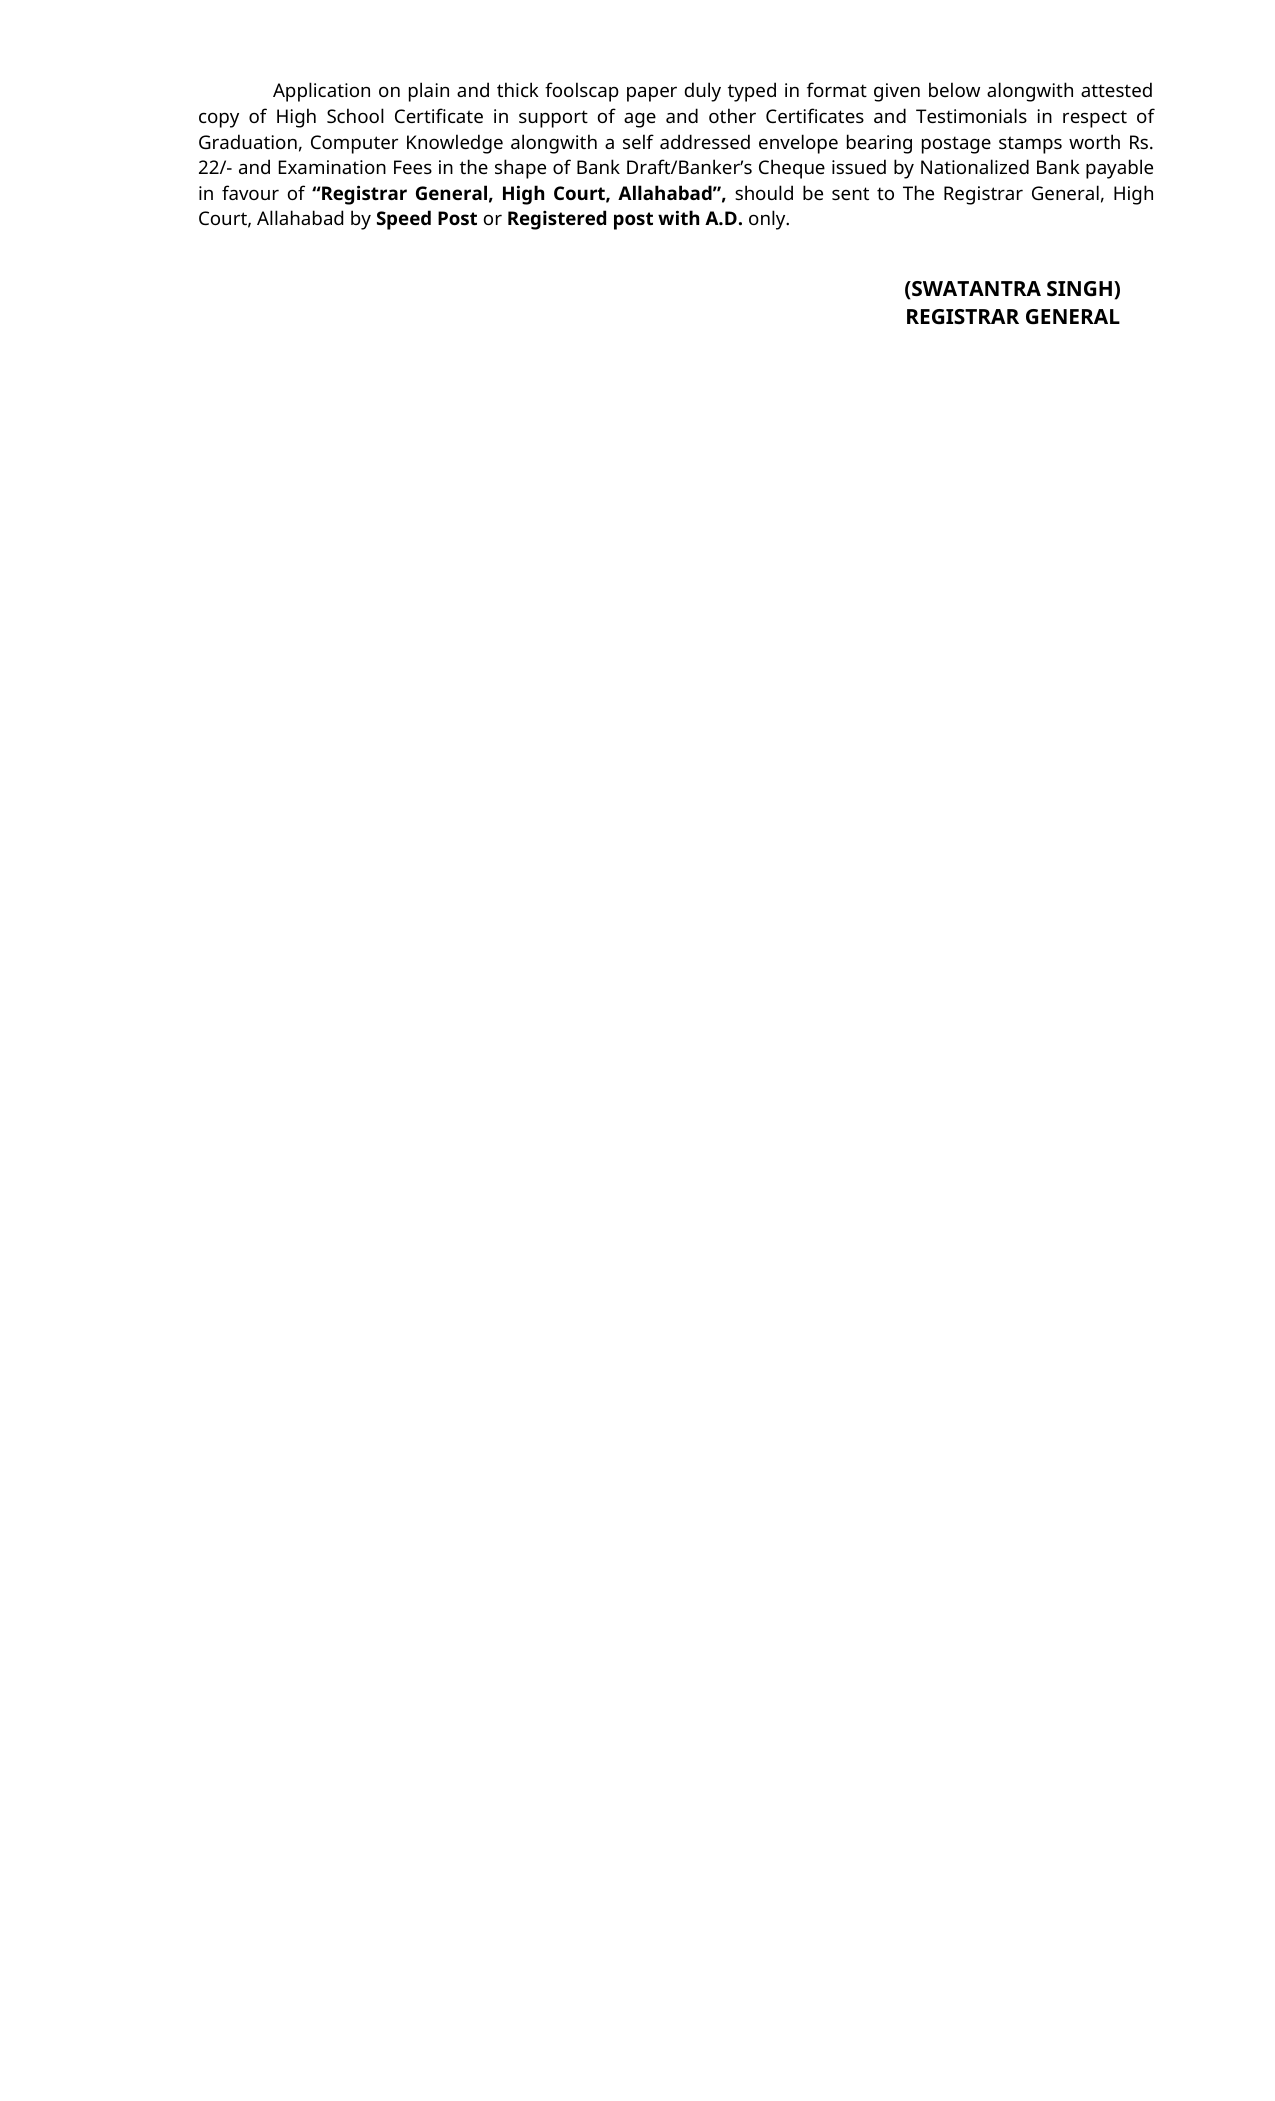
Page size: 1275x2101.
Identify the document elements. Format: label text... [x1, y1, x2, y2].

subtitle REGISTRAR GENERAL [870, 302, 1155, 331]
text (SWATANTRA SINGH) [870, 274, 1155, 302]
text Application on plain and thick foolscap paper duly typed in format given below alongwith attested copy of High School Certificate in support of age and other Certificates and Testimonials in respect of Graduation, Computer Knowledge alongwith a self addressed envelope bearing postage stamps worth Rs. 22/- and Examination Fees in the shape of Bank Draft/Banker’s Cheque issued by Nationalized Bank payable in favour of “Registrar General, High Court, Allahabad”, should be sent to The Registrar General, High Court, Allahabad by Speed Post or Registered post with A.D. only. [198, 75, 1155, 231]
